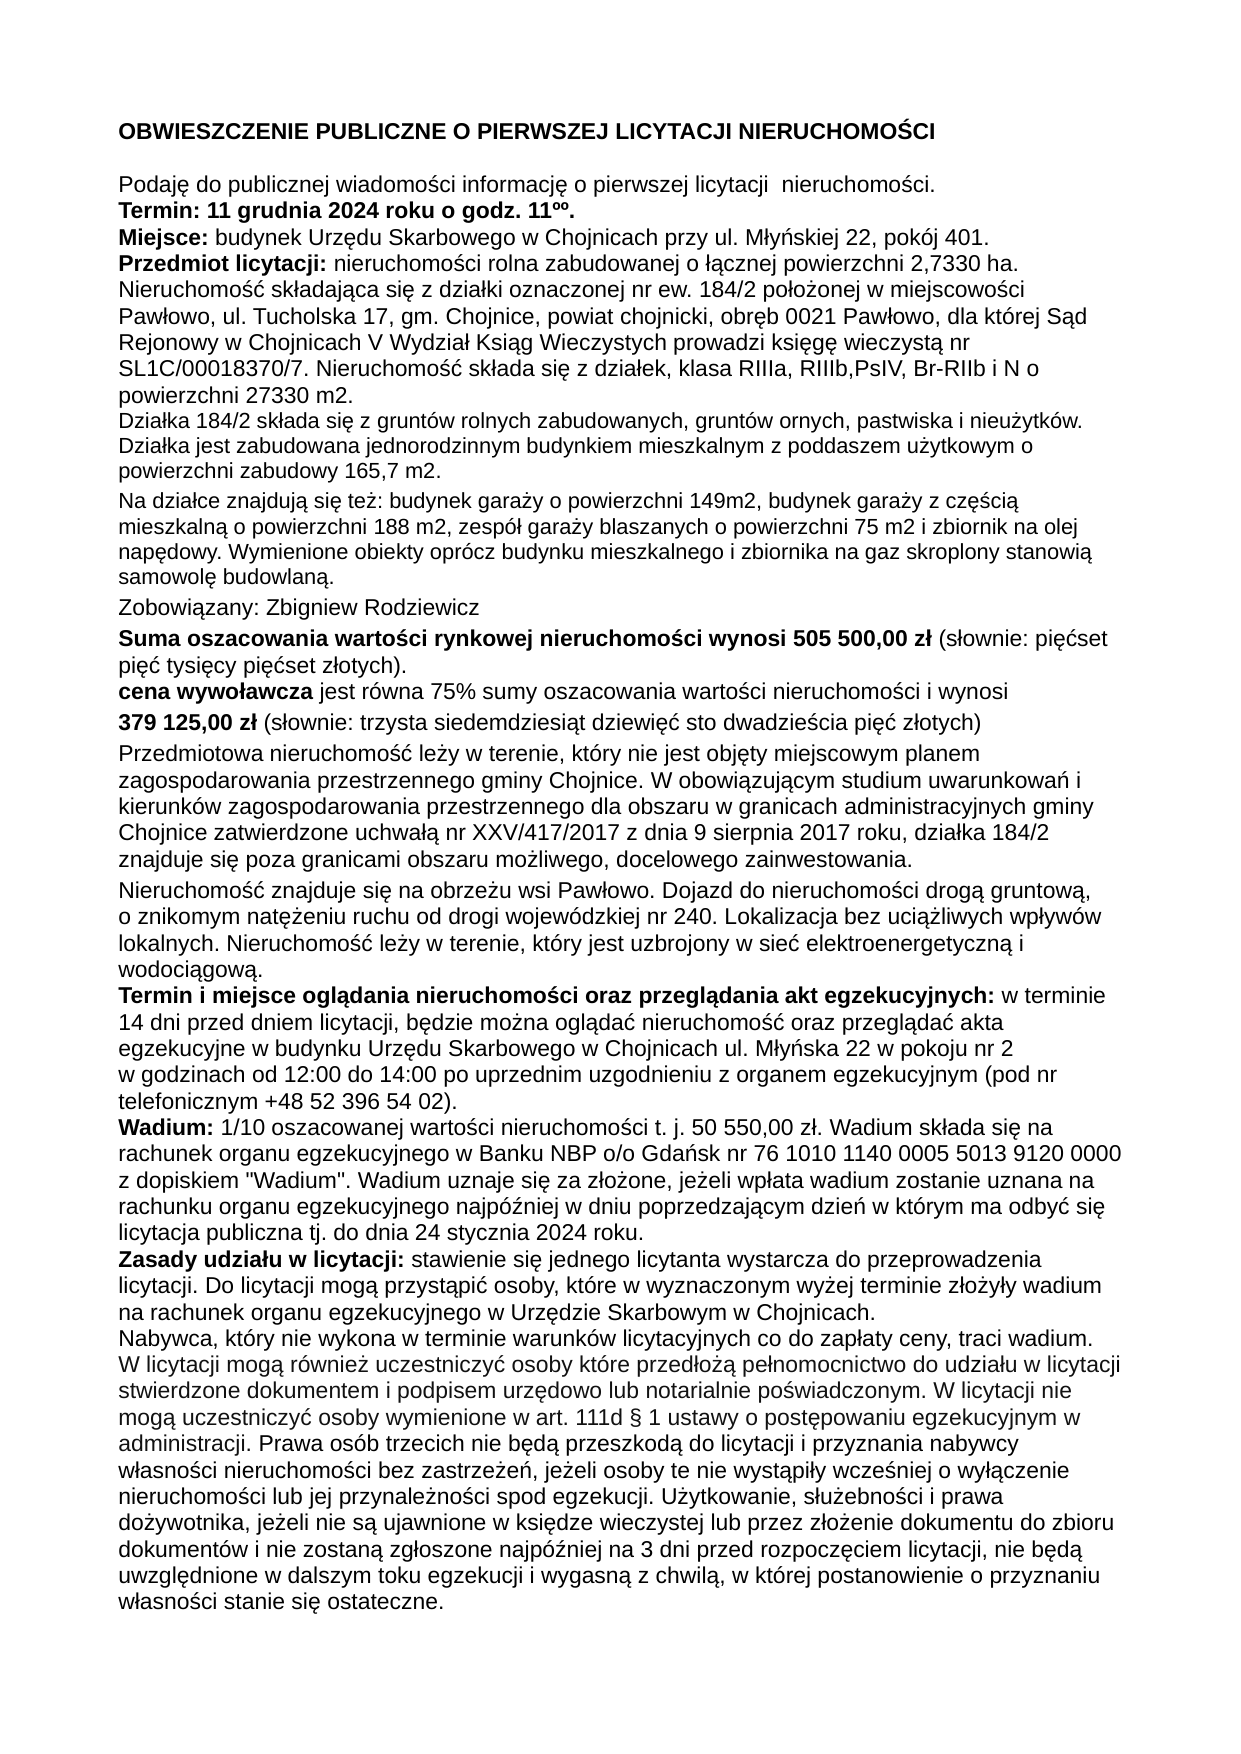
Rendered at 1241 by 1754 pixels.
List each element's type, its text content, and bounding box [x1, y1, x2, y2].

text Na działce znajdują się też: budynek garaży o powierzchni 149m2, budynek garaży z częścią mieszkalną o powierzchni 188 m2, zespół garaży blaszanych o powierzchni 75 m2 i zbiornik na olej napędowy. Wymienione obiekty oprócz budynku mieszkalnego i zbiornika na gaz skroplony stanowią samowolę budowlaną. [118, 488, 1122, 589]
text Przedmiot licytacji: nieruchomości rolna zabudowanej o łącznej powierzchni 2,7330 ha. Nieruchomość składająca się z działki oznaczonej nr ew. 184/2 położonej w miejscowości Pawłowo, ul. Tucholska 17, gm. Chojnice, powiat chojnicki, obręb 0021 Pawłowo, dla której Sąd Rejonowy w Chojnicach V Wydział Ksiąg Wieczystych prowadzi księgę wieczystą nr SL1C/00018370/7. Nieruchomość składa się z działek, klasa RIIIa, RIIIb,PsIV, Br-RIIb i N o powierzchni 27330 m2. [118, 250, 1122, 408]
text w godzinach od 12:00 do 14:00 po uprzednim uzgodnieniu z organem egzekucyjnym (pod nr telefonicznym +48 52 396 54 02). [118, 1061, 1122, 1114]
text 379 125,00 zł (słownie: trzysta siedemdziesiąt dziewięć sto dwadzieścia pięć złotych) [118, 709, 1122, 735]
text W licytacji mogą również uczestniczyć osoby które przedłożą pełnomocnictwo do udziału w licytacji stwierdzone dokumentem i podpisem urzędowo lub notarialnie poświadczonym. W licytacji nie mogą uczestniczyć osoby wymienione w art. 111d § 1 ustawy o postępowaniu egzekucyjnym w administracji. Prawa osób trzecich nie będą przeszkodą do licytacji i przyznania nabywcy własności nieruchomości bez zastrzeżeń, jeżeli osoby te nie wystąpiły wcześniej o wyłączenie nieruchomości lub jej przynależności spod egzekucji. Użytkowanie, służebności i prawa dożywotnika, jeżeli nie są ujawnione w księdze wieczystej lub przez złożenie dokumentu do zbioru dokumentów i nie zostaną zgłoszone najpóźniej na 3 dni przed rozpoczęciem licytacji, nie będą uwzględnione w dalszym toku egzekucji i wygasną z chwilą, w której postanowienie o przyznaniu własności stanie się ostateczne. [118, 1351, 1122, 1615]
text Nabywca, który nie wykona w terminie warunków licytacyjnych co do zapłaty ceny, traci wadium. [118, 1325, 1122, 1351]
text Przedmiotowa nieruchomość leży w terenie, który nie jest objęty miejscowym planem zagospodarowania przestrzennego gminy Chojnice. W obowiązującym studium uwarunkowań i kierunków zagospodarowania przestrzennego dla obszaru w granicach administracyjnych gminy Chojnice zatwierdzone uchwałą nr XXV/417/2017 z dnia 9 sierpnia 2017 roku, działka 184/2 znajduje się poza granicami obszaru możliwego, docelowego zainwestowania. [118, 740, 1122, 872]
text Termin i miejsce oglądania nieruchomości oraz przeglądania akt egzekucyjnych: w terminie 14 dni przed dniem licytacji, będzie można oglądać nieruchomość oraz przeglądać akta egzekucyjne w budynku Urzędu Skarbowego w Chojnicach ul. Młyńska 22 w pokoju nr 2 [118, 982, 1122, 1061]
text z dopiskiem "Wadium". Wadium uznaje się za złożone, jeżeli wpłata wadium zostanie uznana na rachunku organu egzekucyjnego najpóźniej w dniu poprzedzającym dzień w którym ma odbyć się licytacja publiczna tj. do dnia 24 stycznia 2024 roku. [118, 1167, 1122, 1246]
text OBWIESZCZENIE PUBLICZNE O PIERWSZEJ LICYTACJI NIERUCHOMOŚCI [118, 118, 1122, 144]
text Miejsce: budynek Urzędu Skarbowego w Chojnicach przy ul. Młyńskiej 22, pokój 401. [118, 223, 1122, 250]
text Suma oszacowania wartości rynkowej nieruchomości wynosi 505 500,00 zł (słownie: pięćset pięć tysięcy pięćset złotych). [118, 625, 1122, 678]
text Wadium: 1/10 oszacowanej wartości nieruchomości t. j. 50 550,00 zł. Wadium składa się na rachunek organu egzekucyjnego w Banku NBP o/o Gdańsk nr 76 1010 1140 0005 5013 9120 0000 [118, 1114, 1122, 1167]
text Podaję do publicznej wiadomości informację o pierwszej licytacji nieruchomości. [118, 171, 1122, 197]
text Zasady udziału w licytacji: stawienie się jednego licytanta wystarcza do przeprowadzenia licytacji. Do licytacji mogą przystąpić osoby, które w wyznaczonym wyżej terminie złożyły wadium na rachunek organu egzekucyjnego w Urzędzie Skarbowym w Chojnicach. [118, 1246, 1122, 1325]
text Nieruchomość znajduje się na obrzeżu wsi Pawłowo. Dojazd do nieruchomości drogą gruntową, o znikomym natężeniu ruchu od drogi wojewódzkiej nr 240. Lokalizacja bez uciążliwych wpływów lokalnych. Nieruchomość leży w terenie, który jest uzbrojony w sieć elektroenergetyczną i wodociągową. [118, 877, 1122, 982]
text cena wywoławcza jest równa 75% sumy oszacowania wartości nieruchomości i wynosi [118, 678, 1122, 704]
text Termin: 11 grudnia 2024 roku o godz. 11ºº. [118, 197, 1122, 223]
text Zobowiązany: Zbigniew Rodziewicz [118, 594, 1122, 620]
text Działka 184/2 składa się z gruntów rolnych zabudowanych, gruntów ornych, pastwiska i nieużytków. Działka jest zabudowana jednorodzinnym budynkiem mieszkalnym z poddaszem użytkowym o powierzchni zabudowy 165,7 m2. [118, 408, 1122, 484]
